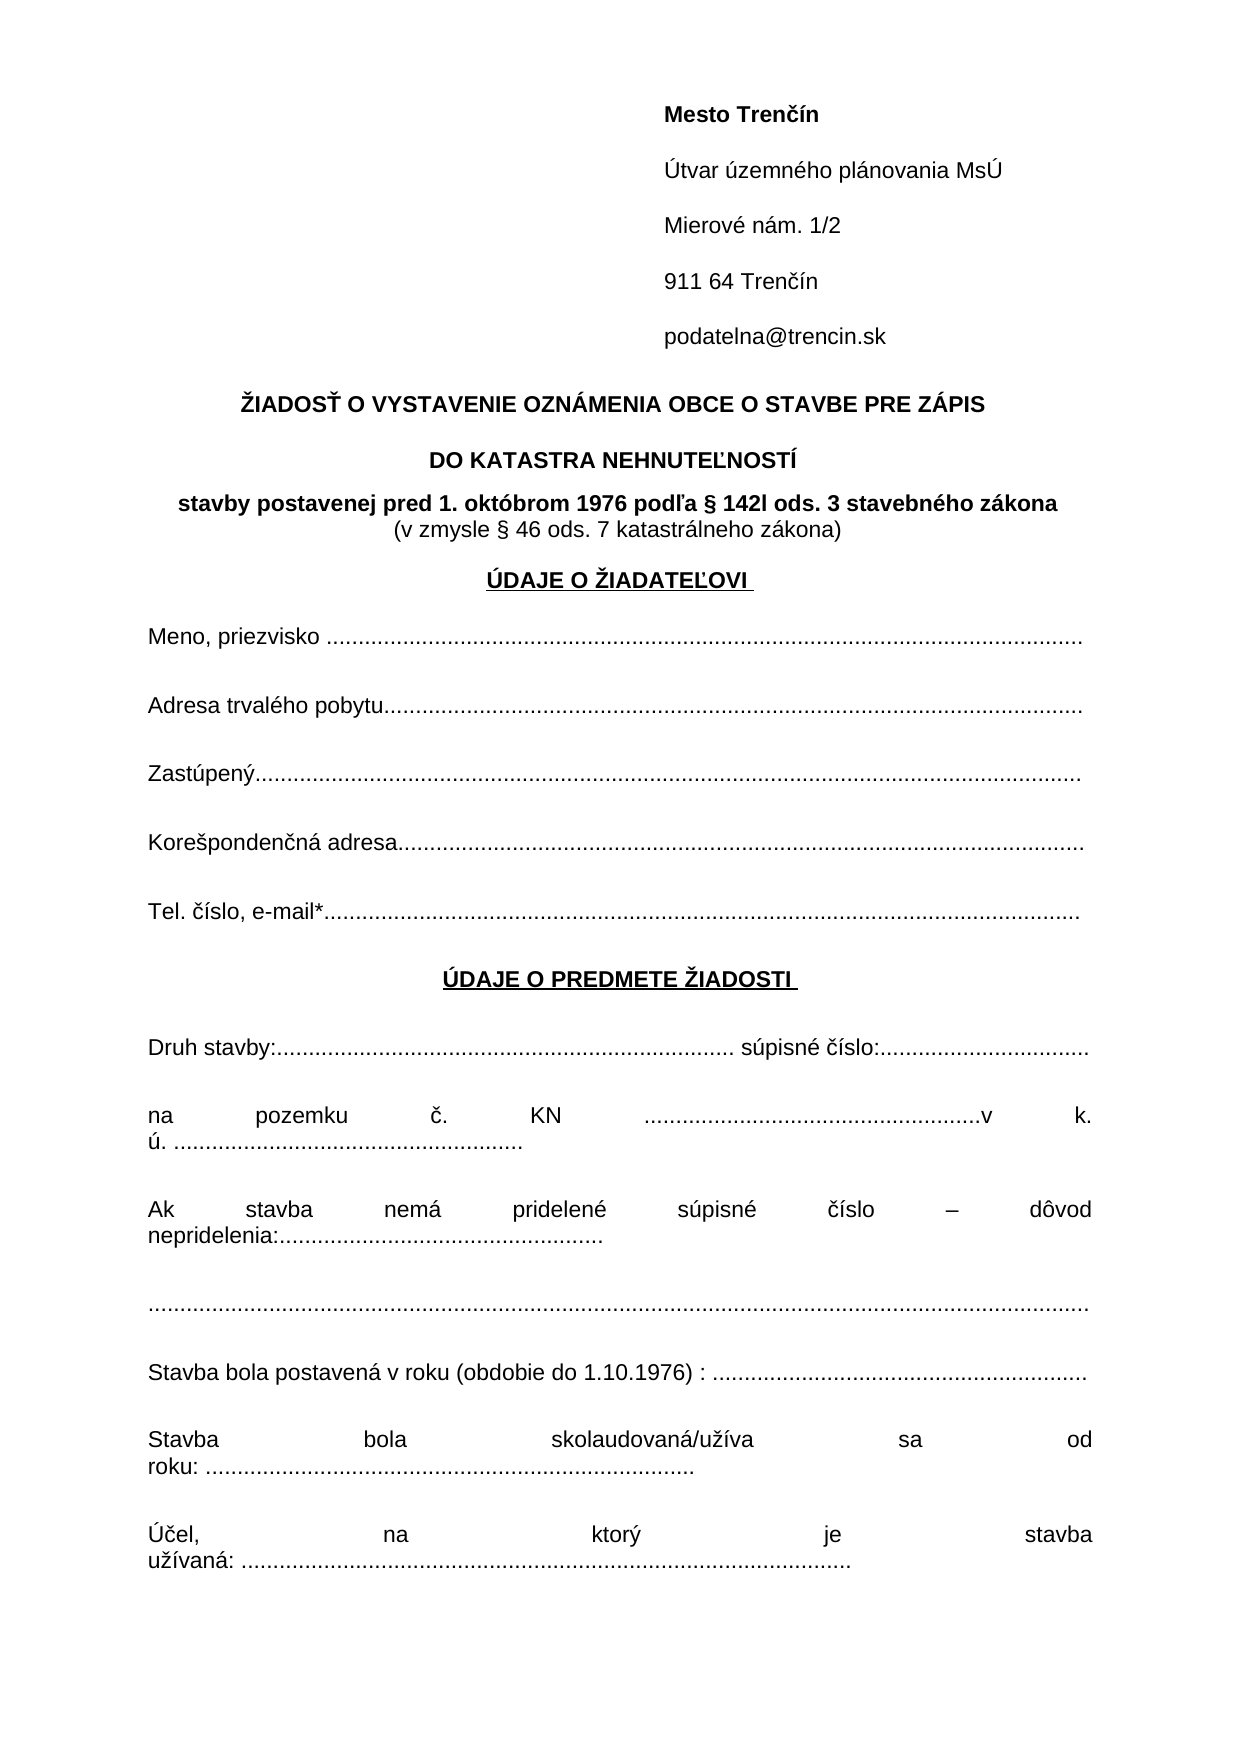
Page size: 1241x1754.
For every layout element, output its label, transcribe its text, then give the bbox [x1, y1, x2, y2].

text DO KATASTRA NEHNUTEĽNOSTÍ [148, 447, 1078, 473]
text Mesto Trenčín [664, 101, 1078, 127]
text Druh stavby:........................................................................ súpisné číslo:................................. [148, 1034, 1093, 1060]
text Ak stavba nemá pridelené súpisné číslo – dôvod nepridelenia:................................................... [148, 1196, 1093, 1249]
text .................................................................................................................................................... [148, 1290, 1093, 1317]
text (v zmysle § 46 ods. 7 katastrálneho zákona) [148, 516, 1087, 542]
text Útvar územného plánovania MsÚ [590, 157, 1078, 183]
text Tel. číslo, e-mail*....................................................................................................................... [148, 898, 1093, 924]
text stavby postavenej pred 1. októbrom 1976 podľa § 142l ods. 3 stavebného zákona [148, 490, 1087, 516]
text ÚDAJE O PREDMETE ŽIADOSTI [148, 966, 1093, 992]
text na pozemku č. KN .....................................................v k. ú. ....................................................... [148, 1102, 1093, 1154]
text ÚDAJE O ŽIADATEĽOVI [148, 567, 1093, 594]
text Stavba bola skolaudovaná/užíva sa od roku: ............................................................................. [148, 1426, 1093, 1479]
text Adresa trvalého pobytu.............................................................................................................. [148, 692, 1093, 718]
text Meno, priezvisko ....................................................................................................................... [148, 623, 1093, 649]
text Zastúpený.................................................................................................................................. [148, 760, 1093, 787]
text 911 64 Trenčín [590, 268, 1078, 294]
text Korešpondenčná adresa............................................................................................................ [148, 829, 1093, 855]
text Stavba bola postavená v roku (obdobie do 1.10.1976) : ........................................................... [148, 1358, 1093, 1385]
text podatelna@trencin.sk [590, 323, 1078, 349]
text Mierové nám. 1/2 [590, 212, 1078, 238]
text Účel, na ktorý je stavba užívaná: ................................................................................................ [148, 1521, 1093, 1573]
text ŽIADOSŤ O VYSTAVENIE OZNÁMENIA OBCE O STAVBE PRE ZÁPIS [148, 391, 1078, 418]
